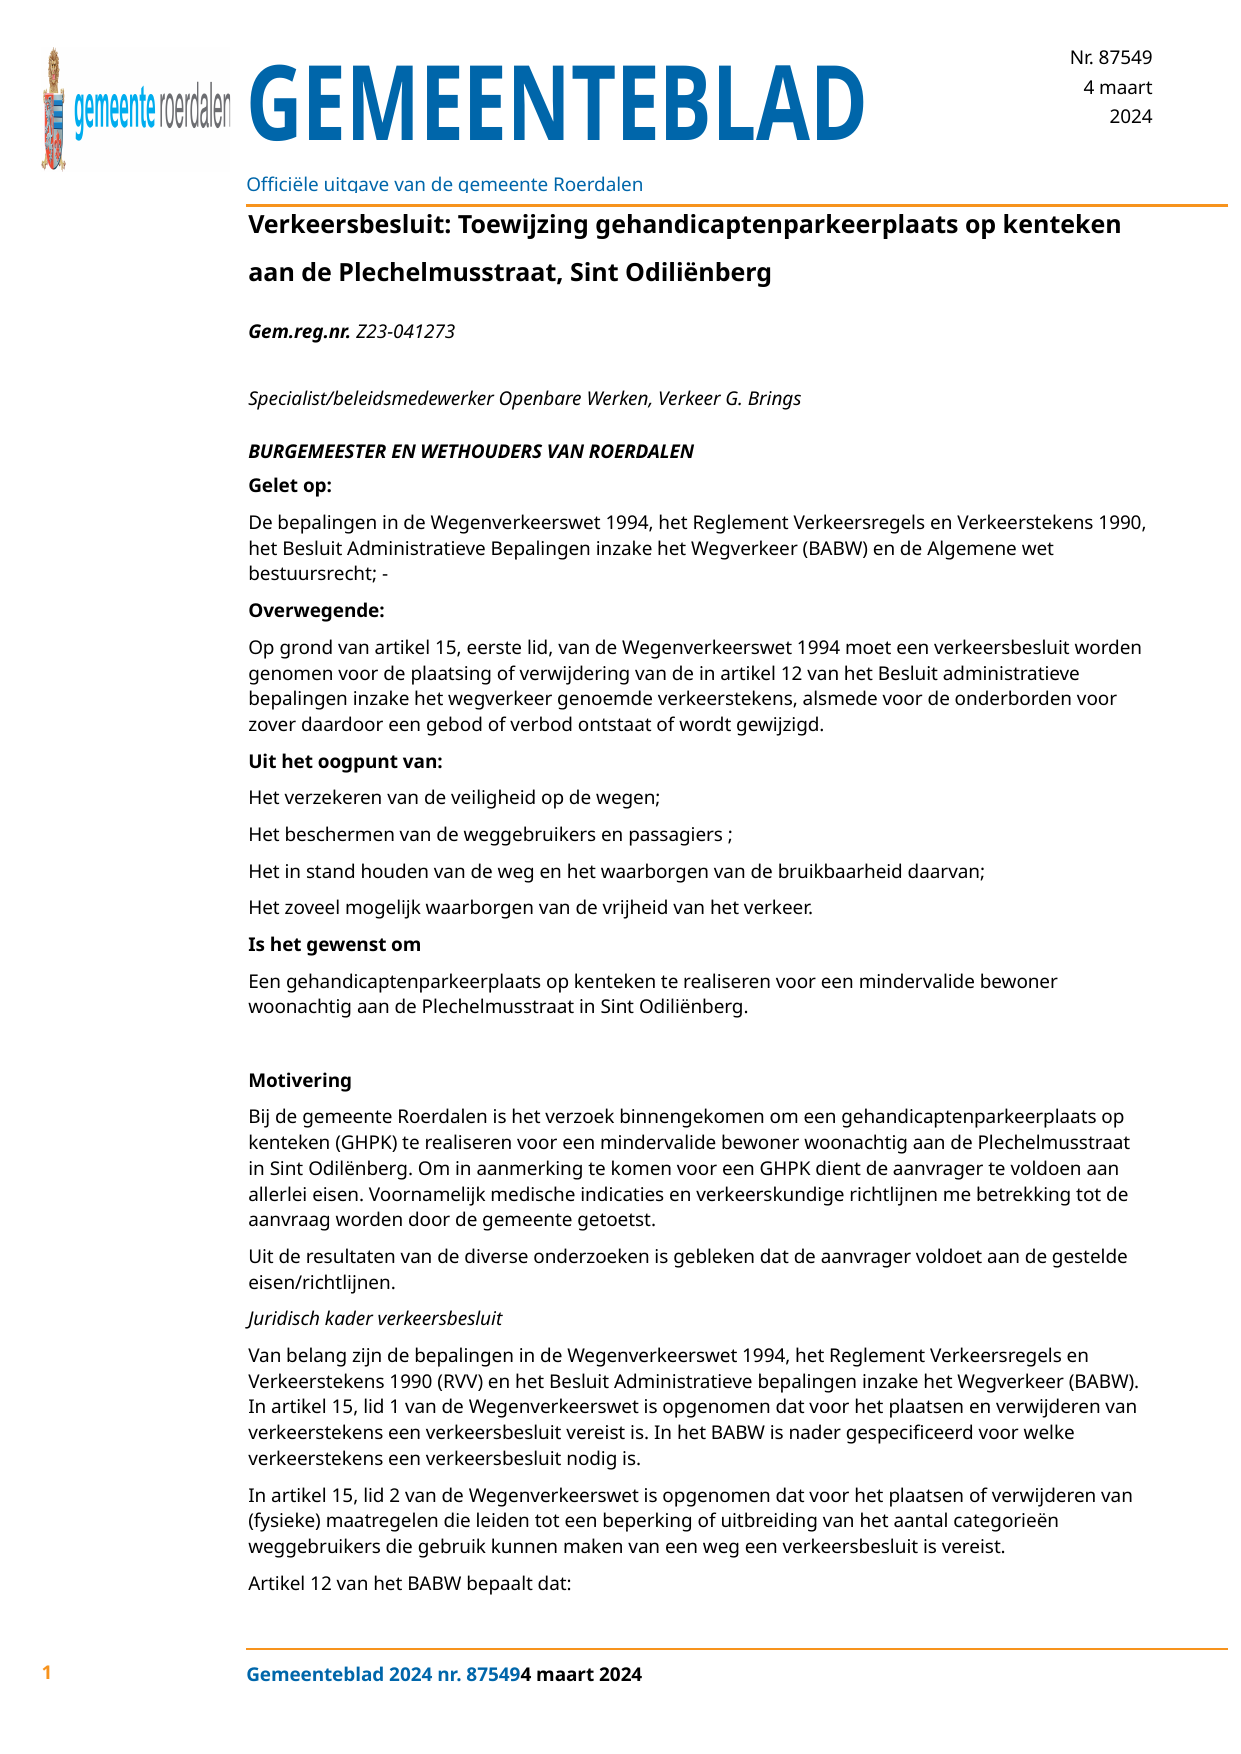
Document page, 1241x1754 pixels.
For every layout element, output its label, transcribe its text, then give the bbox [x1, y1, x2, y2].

text Is het gewenst om [248, 931, 1152, 957]
text In artikel 15, lid 2 van de Wegenverkeerswet is opgenomen dat voor het plaatsen of verwijderen van (fysieke) maatregelen die leiden tot een beperking of uitbreiding van het aantal categorieën weggebruikers die gebruik kunnen maken van een weg een verkeersbesluit is vereist. [248, 1482, 1152, 1559]
text Motivering [248, 1067, 1152, 1093]
text Uit de resultaten van de diverse onderzoeken is gebleken dat de aanvrager voldoet aan de gestelde eisen/richtlijnen. [248, 1243, 1152, 1294]
text BURGEMEESTER EN WETHOUDERS VAN ROERDALEN [248, 438, 1152, 464]
text Van belang zijn de bepalingen in de Wegenverkeerswet 1994, het Reglement Verkeersregels en Verkeerstekens 1990 (RVV) en het Besluit Administratieve bepalingen inzake het Wegverkeer (BABW). In artikel 15, lid 1 van de Wegenverkeerswet is opgenomen dat voor het plaatsen en verwijderen van verkeerstekens een verkeersbesluit vereist is. In het BABW is nader gespecificeerd voor welke verkeerstekens een verkeersbesluit nodig is. [248, 1342, 1152, 1471]
text Op grond van artikel 15, eerste lid, van de Wegenverkeerswet 1994 moet een verkeersbesluit worden genomen voor de plaatsing of verwijdering van de in artikel 12 van het Besluit administratieve bepalingen inzake het wegverkeer genoemde verkeerstekens, alsmede voor de onderborden voor zover daardoor een gebod of verbod ontstaat of wordt gewijzigd. [248, 634, 1152, 737]
text Artikel 12 van het BABW bepaalt dat: [248, 1570, 1152, 1596]
text Specialist/beleidsmedewerker Openbare Werken, Verkeer G. Brings [248, 386, 1152, 411]
text Een gehandicaptenparkeerplaats op kenteken te realiseren voor een mindervalide bewoner woonachtig aan de Plechelmusstraat in Sint Odiliënberg. [248, 968, 1152, 1019]
text Gem.reg.nr. Z23-041273 [248, 318, 1152, 344]
text Juridisch kader verkeersbesluit [248, 1306, 1152, 1331]
picture [41, 47, 231, 172]
text Overwegende: [248, 597, 1152, 623]
text Het in stand houden van de weg en het waarborgen van de bruikbaarheid daarvan; [248, 858, 1152, 883]
text Verkeersbesluit: Toewijzing gehandicaptenparkeerplaats op kenteken aan de Plechelmusstraat, Sint Odiliënberg [248, 207, 1152, 288]
text Het beschermen van de weggebruikers en passagiers ; [248, 821, 1152, 847]
text Het zoveel mogelijk waarborgen van de vrijheid van het verkeer. [248, 894, 1152, 920]
text Het verzekeren van de veiligheid op de wegen; [248, 784, 1152, 810]
text Bij de gemeente Roerdalen is het verzoek binnengekomen om een gehandicaptenparkeerplaats op kenteken (GHPK) te realiseren voor een mindervalide bewoner woonachtig aan de Plechelmusstraat in Sint Odilënberg. Om in aanmerking te komen voor een GHPK dient de aanvrager te voldoen aan allerlei eisen. Voornamelijk medische indicaties en verkeerskundige richtlijnen me betrekking tot de aanvraag worden door de gemeente getoetst. [248, 1103, 1152, 1232]
text Gelet op: [248, 472, 1152, 498]
text Uit het oogpunt van: [248, 748, 1152, 773]
text De bepalingen in de Wegenverkeerswet 1994, het Reglement Verkeersregels en Verkeerstekens 1990, het Besluit Administratieve Bepalingen inzake het Wegverkeer (BABW) en de Algemene wet bestuursrecht; - [248, 509, 1152, 586]
